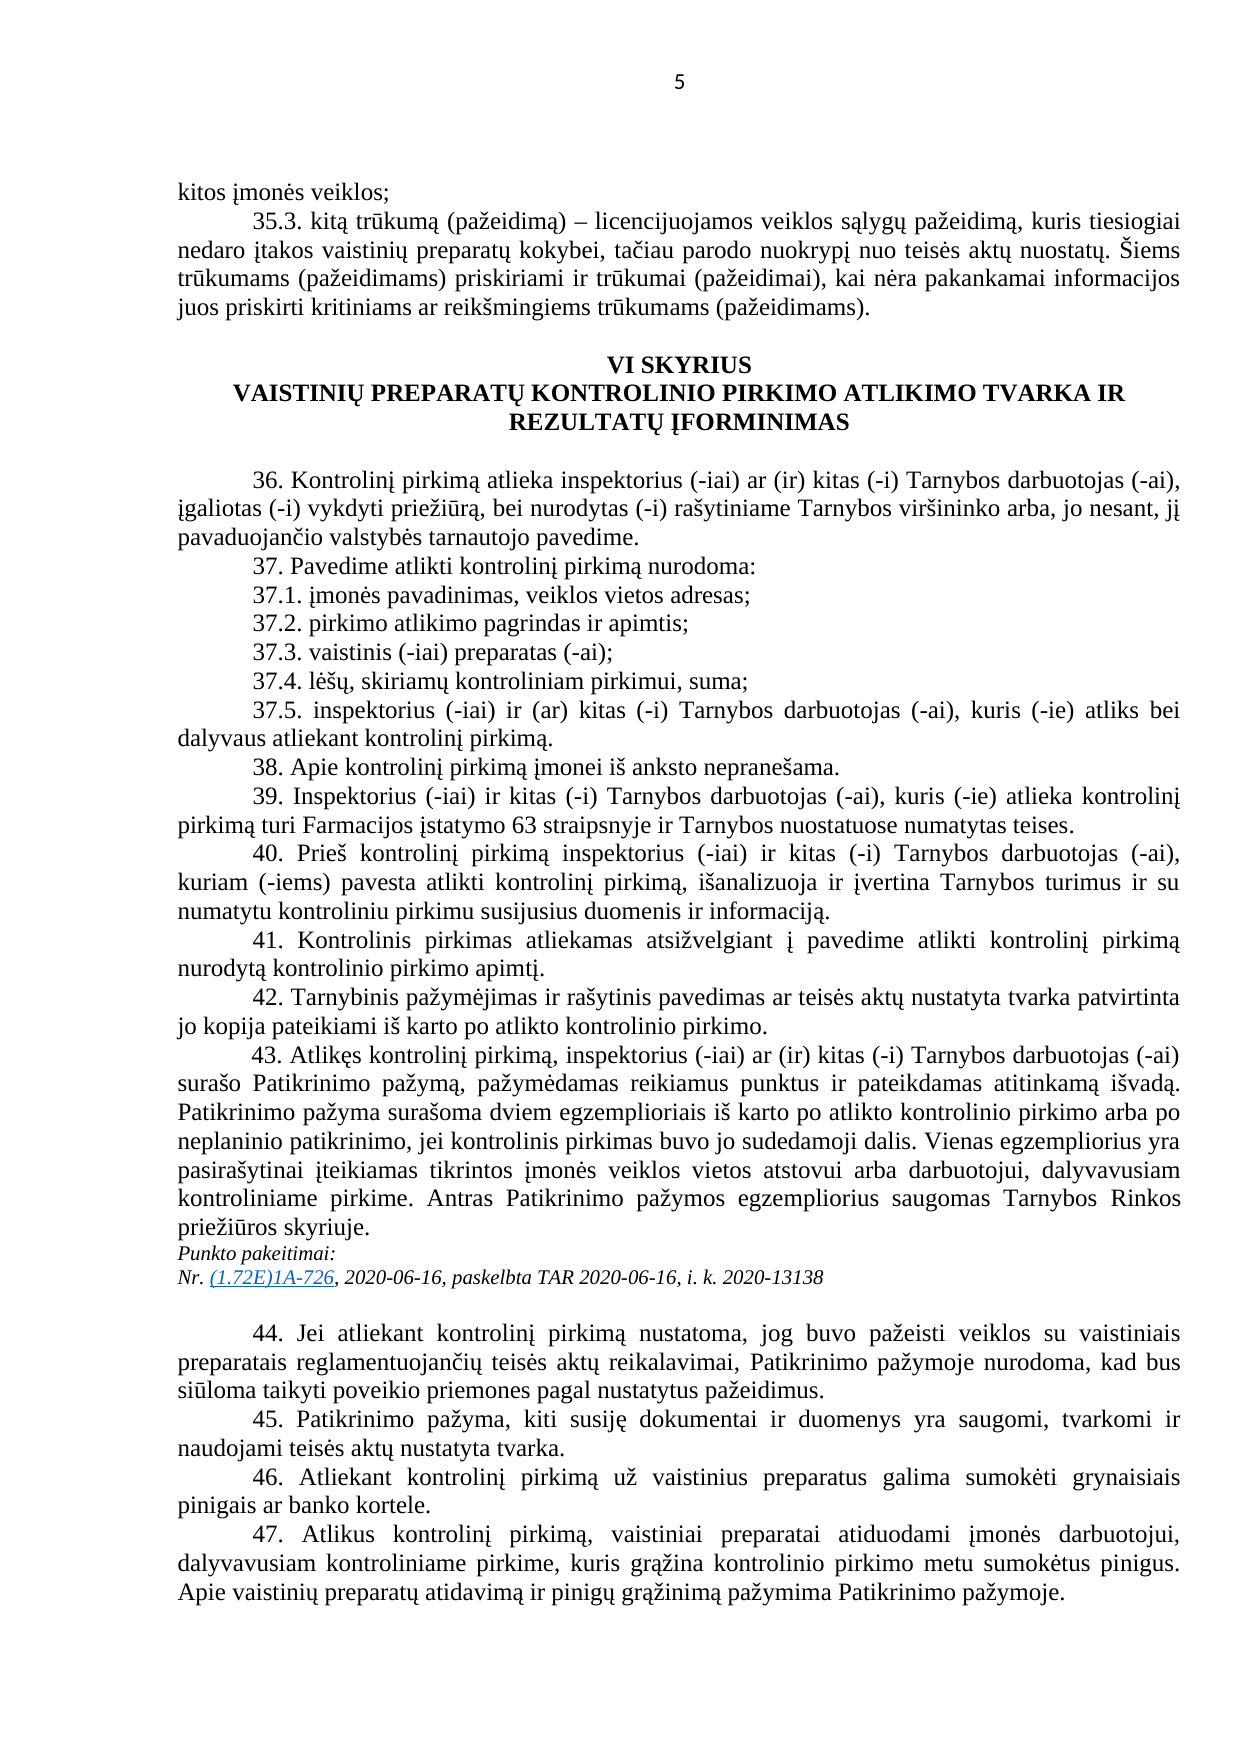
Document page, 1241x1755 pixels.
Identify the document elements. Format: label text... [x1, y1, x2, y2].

text 37.3. vaistinis (-iai) preparatas (-ai); [177, 637, 1181, 666]
text 36. Kontrolinį pirkimą atlieka inspektorius (-iai) ar (ir) kitas (-i) Tarnybos darbuotojas (-ai), įgaliotas (-i) vykdyti priežiūrą, bei nurodytas (-i) rašytiniame Tarnybos viršininko arba, jo nesant, jį pavaduojančio valstybės tarnautojo pavedime. [177, 465, 1181, 551]
text 41. Kontrolinis pirkimas atliekamas atsižvelgiant į pavedime atlikti kontrolinį pirkimą nurodytą kontrolinio pirkimo apimtį. [177, 925, 1181, 982]
text 35.3. kitą trūkumą (pažeidimą) – licencijuojamos veiklos sąlygų pažeidimą, kuris tiesiogiai nedaro įtakos vaistinių preparatų kokybei, tačiau parodo nuokrypį nuo teisės aktų nuostatų. Šiems trūkumams (pažeidimams) priskiriami ir trūkumai (pažeidimai), kai nėra pakankamai informacijos juos priskirti kritiniams ar reikšmingiems trūkumams (pažeidimams). [177, 206, 1181, 321]
text 37. Pavedime atlikti kontrolinį pirkimą nurodoma: [177, 551, 1181, 580]
text VAISTINIŲ PREPARATŲ KONTROLINIO PIRKIMO ATLIKIMO TVARKA IR REZULTATŲ ĮFORMINIMAS [177, 378, 1181, 436]
text 37.2. pirkimo atlikimo pagrindas ir apimtis; [177, 608, 1181, 637]
text 37.4. lėšų, skiriamų kontroliniam pirkimui, suma; [177, 666, 1181, 695]
text 44. Jei atliekant kontrolinį pirkimą nustatoma, jog buvo pažeisti veiklos su vaistiniais preparatais reglamentuojančių teisės aktų reikalavimai, Patikrinimo pažymoje nurodoma, kad bus siūloma taikyti poveikio priemones pagal nustatytus pažeidimus. [177, 1318, 1181, 1404]
text 42. Tarnybinis pažymėjimas ir rašytinis pavedimas ar teisės aktų nustatyta tvarka patvirtinta jo kopija pateikiami iš karto po atlikto kontrolinio pirkimo. [177, 982, 1181, 1040]
text Punkto pakeitimai: [177, 1241, 1181, 1265]
text 43. Atlikęs kontrolinį pirkimą, inspektorius (-iai) ar (ir) kitas (-i) Tarnybos darbuotojas (-ai) surašo Patikrinimo pažymą, pažymėdamas reikiamus punktus ir pateikdamas atitinkamą išvadą. Patikrinimo pažyma surašoma dviem egzemplioriais iš karto po atlikto kontrolinio pirkimo arba po neplaninio patikrinimo, jei kontrolinis pirkimas buvo jo sudedamoji dalis. Vienas egzempliorius yra pasirašytinai įteikiamas tikrintos įmonės veiklos vietos atstovui arba darbuotojui, dalyvavusiam kontroliniame pirkime. Antras Patikrinimo pažymos egzempliorius saugomas Tarnybos Rinkos priežiūros skyriuje. [177, 1040, 1181, 1241]
text VI SKYRIUS [177, 350, 1181, 378]
text Nr. (1.72E)1A-726, 2020-06-16, paskelbta TAR 2020-06-16, i. k. 2020-13138 [177, 1265, 1181, 1289]
text 37.5. inspektorius (-iai) ir (ar) kitas (-i) Tarnybos darbuotojas (-ai), kuris (-ie) atliks bei dalyvaus atliekant kontrolinį pirkimą. [177, 695, 1181, 752]
text 38. Apie kontrolinį pirkimą įmonei iš anksto nepranešama. [177, 752, 1181, 781]
text 45. Patikrinimo pažyma, kiti susiję dokumentai ir duomenys yra saugomi, tvarkomi ir naudojami teisės aktų nustatyta tvarka. [177, 1404, 1181, 1462]
text 37.1. įmonės pavadinimas, veiklos vietos adresas; [177, 580, 1181, 608]
text 40. Prieš kontrolinį pirkimą inspektorius (-iai) ir kitas (-i) Tarnybos darbuotojas (-ai), kuriam (-iems) pavesta atlikti kontrolinį pirkimą, išanalizuoja ir įvertina Tarnybos turimus ir su numatytu kontroliniu pirkimu susijusius duomenis ir informaciją. [177, 838, 1181, 925]
text 39. Inspektorius (-iai) ir kitas (-i) Tarnybos darbuotojas (-ai), kuris (-ie) atlieka kontrolinį pirkimą turi Farmacijos įstatymo 63 straipsnyje ir Tarnybos nuostatuose numatytas teises. [177, 781, 1181, 838]
text 47. Atlikus kontrolinį pirkimą, vaistiniai preparatai atiduodami įmonės darbuotojui, dalyvavusiam kontroliniame pirkime, kuris grąžina kontrolinio pirkimo metu sumokėtus pinigus. Apie vaistinių preparatų atidavimą ir pinigų grąžinimą pažymima Patikrinimo pažymoje. [177, 1519, 1181, 1605]
text 46. Atliekant kontrolinį pirkimą už vaistinius preparatus galima sumokėti grynaisiais pinigais ar banko kortele. [177, 1462, 1181, 1519]
text kitos įmonės veiklos; [177, 177, 1181, 206]
